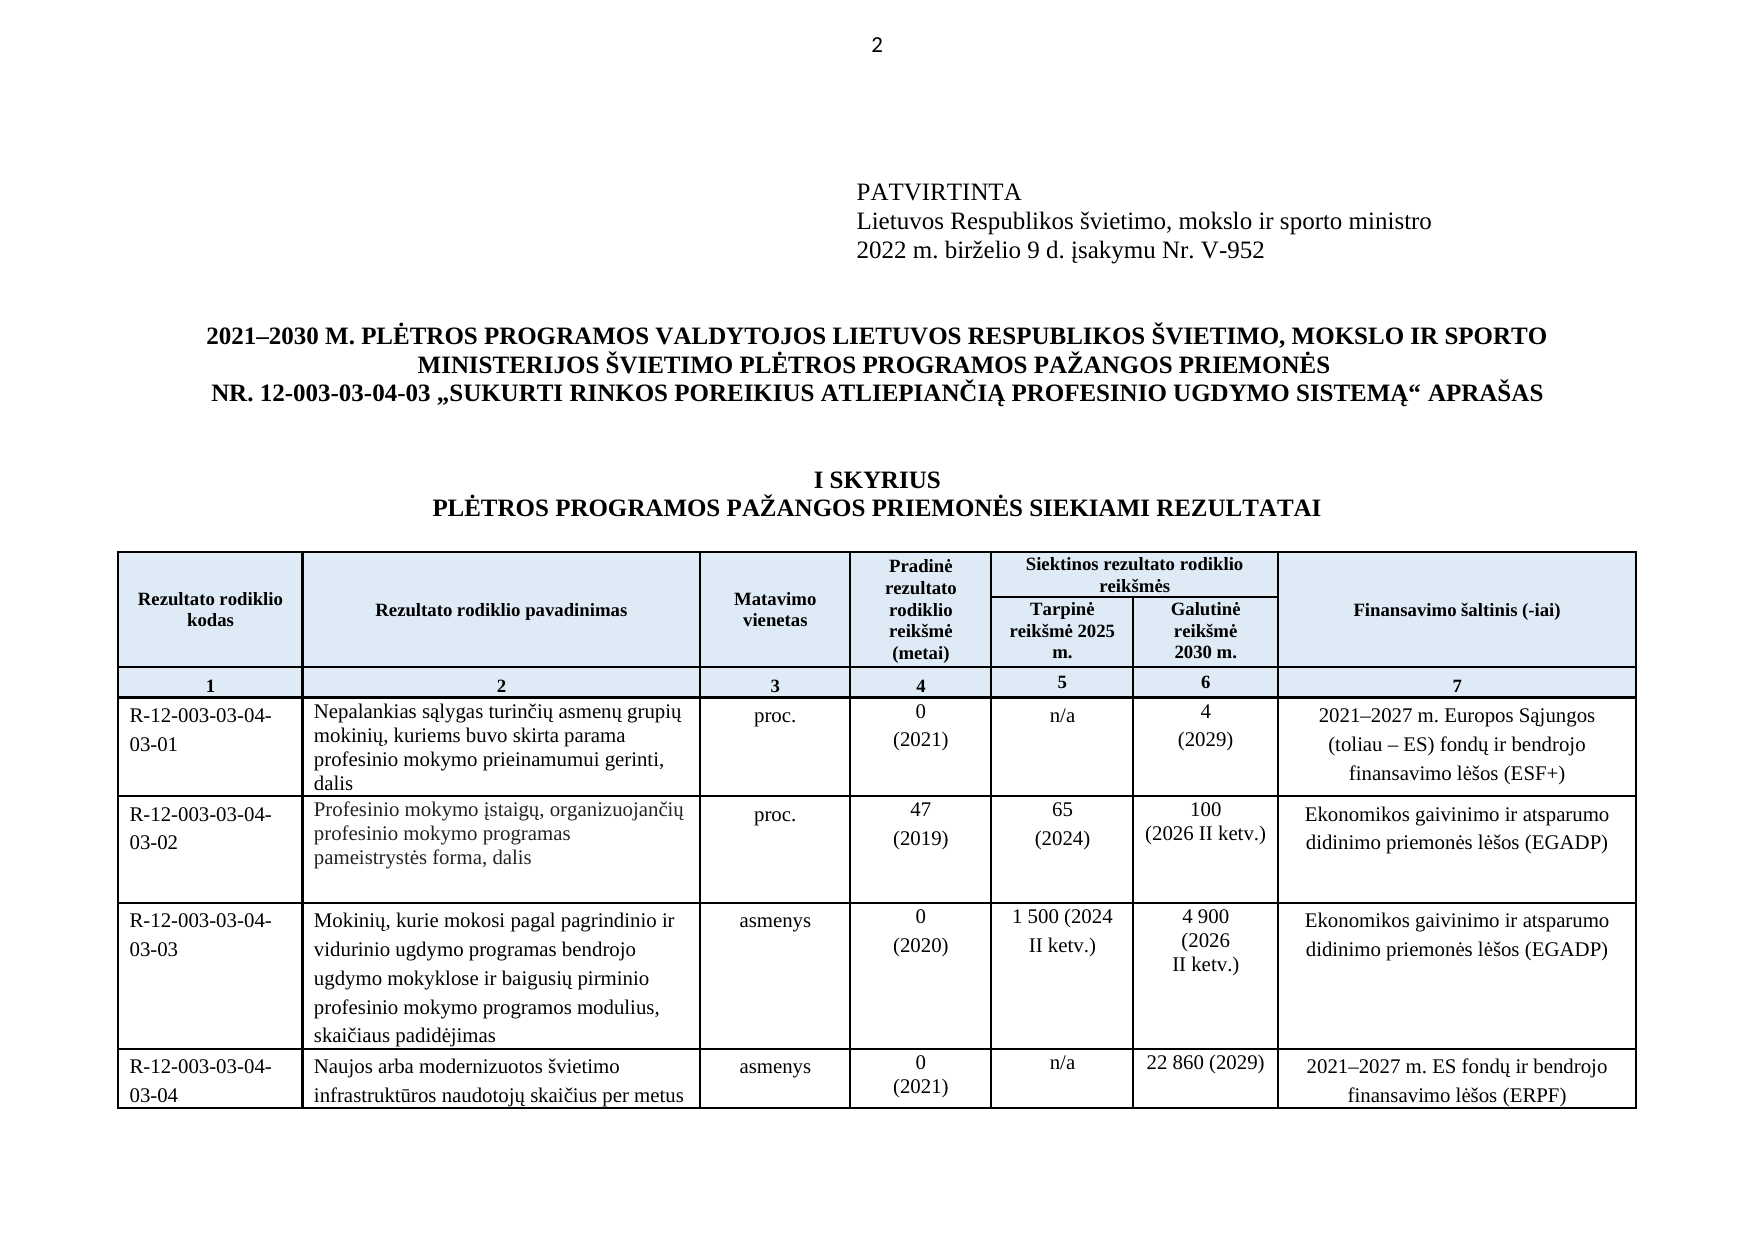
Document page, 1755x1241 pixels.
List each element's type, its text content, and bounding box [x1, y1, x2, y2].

table_cell Tarpinė reikšmė 2025 m. [992, 598, 1132, 666]
table_cell 22 860 (2029) [1134, 1050, 1277, 1107]
text NR. 12-003-03-04-03 „SUKURTI RINKOS POREIKIUS ATLIEPIANČIĄ PROFESINIO UGDYMO SISTEMĄ“ APRAŠAS [118, 378, 1636, 407]
table_cell n/a [992, 699, 1132, 795]
text 2022 m. birželio 9 d. įsakymu Nr. V-952 [856, 235, 1636, 263]
text I SKYRIUS [118, 465, 1636, 493]
table_cell Ekonomikos gaivinimo ir atsparumo didinimo priemonės lėšos (EGADP) [1279, 904, 1635, 1047]
text Lietuvos Respublikos švietimo, mokslo ir sporto ministro [856, 206, 1636, 235]
table_header Siektinos rezultato rodiklio reikšmės [992, 553, 1277, 596]
table_header Rezultato rodiklio pavadinimas [304, 553, 699, 666]
table_cell R-12-003-03-04-03-02 [119, 797, 301, 902]
table_cell 6 [1134, 668, 1277, 696]
table_cell 4 900 (2026 II ketv.) [1134, 904, 1277, 1047]
table_cell 3 [701, 668, 849, 696]
table_cell 1 500 (2024 II ketv.) [992, 904, 1132, 1047]
table_cell 100 (2026 II ketv.) [1134, 797, 1277, 902]
table_cell 65 (2024) [992, 797, 1132, 902]
table_cell 1 [119, 668, 301, 696]
table_cell 0 (2020) [851, 904, 990, 1047]
table_header Rezultato rodiklio kodas [119, 553, 301, 666]
table_cell 47 (2019) [851, 797, 990, 902]
table_cell 0 (2021) [851, 699, 990, 795]
table_cell 7 [1279, 668, 1635, 696]
table_cell 2021–2027 m. ES fondų ir bendrojo finansavimo lėšos (ERPF) [1279, 1050, 1635, 1107]
table_cell 2021–2027 m. Europos Sąjungos (toliau – ES) fondų ir bendrojo finansavimo lėšos (ESF+) [1279, 699, 1635, 795]
table_cell Galutinė reikšmė 2030 m. [1134, 598, 1277, 666]
table_cell Naujos arba modernizuotos švietimo infrastruktūros naudotojų skaičius per metus [304, 1050, 699, 1107]
table_cell 0 (2021) [851, 1050, 990, 1107]
table_cell proc. [701, 797, 849, 902]
table_cell n/a [992, 1050, 1132, 1107]
table_cell asmenys [701, 904, 849, 1047]
text PLĖTROS PROGRAMOS PAŽANGOS PRIEMONĖS SIEKIAMI REZULTATAI [118, 493, 1636, 522]
table_cell Mokinių, kurie mokosi pagal pagrindinio ir vidurinio ugdymo programas bendrojo ugdymo mokyklose ir baigusių pirminio profesinio mokymo programos modulius, skaičiaus padidėjimas [304, 904, 699, 1047]
table_cell Profesinio mokymo įstaigų, organizuojančių profesinio mokymo programas pameistrystės forma, dalis [304, 797, 699, 902]
text PATVIRTINTA [856, 177, 1636, 206]
table_cell proc. [701, 699, 849, 795]
table_cell Nepalankias sąlygas turinčių asmenų grupių mokinių, kuriems buvo skirta parama profesinio mokymo prieinamumui gerinti, dalis [304, 699, 699, 795]
table_cell 4 [851, 668, 990, 696]
table_header Finansavimo šaltinis (-iai) [1279, 553, 1635, 666]
table_cell R-12-003-03-04-03-01 [119, 699, 301, 795]
table_header Matavimo vienetas [701, 553, 849, 666]
table_cell R-12-003-03-04-03-03 [119, 904, 301, 1047]
table_cell 4 (2029) [1134, 699, 1277, 795]
table_cell Ekonomikos gaivinimo ir atsparumo didinimo priemonės lėšos (EGADP) [1279, 797, 1635, 902]
text 2021–2030 M. PLĖTROS PROGRAMOS VALDYTOJOS LIETUVOS RESPUBLIKOS ŠVIETIMO, MOKSLO IR SPORTO MINISTERIJOS ŠVIETIMO PLĖTROS PROGRAMOS PAŽANGOS PRIEMONĖS [118, 321, 1636, 378]
table_cell asmenys [701, 1050, 849, 1107]
table_cell R-12-003-03-04-03-04 [119, 1050, 301, 1107]
table_cell 5 [992, 668, 1132, 696]
table_cell 2 [304, 668, 699, 696]
table_header Pradinė rezultato rodiklio reikšmė (metai) [851, 553, 990, 666]
